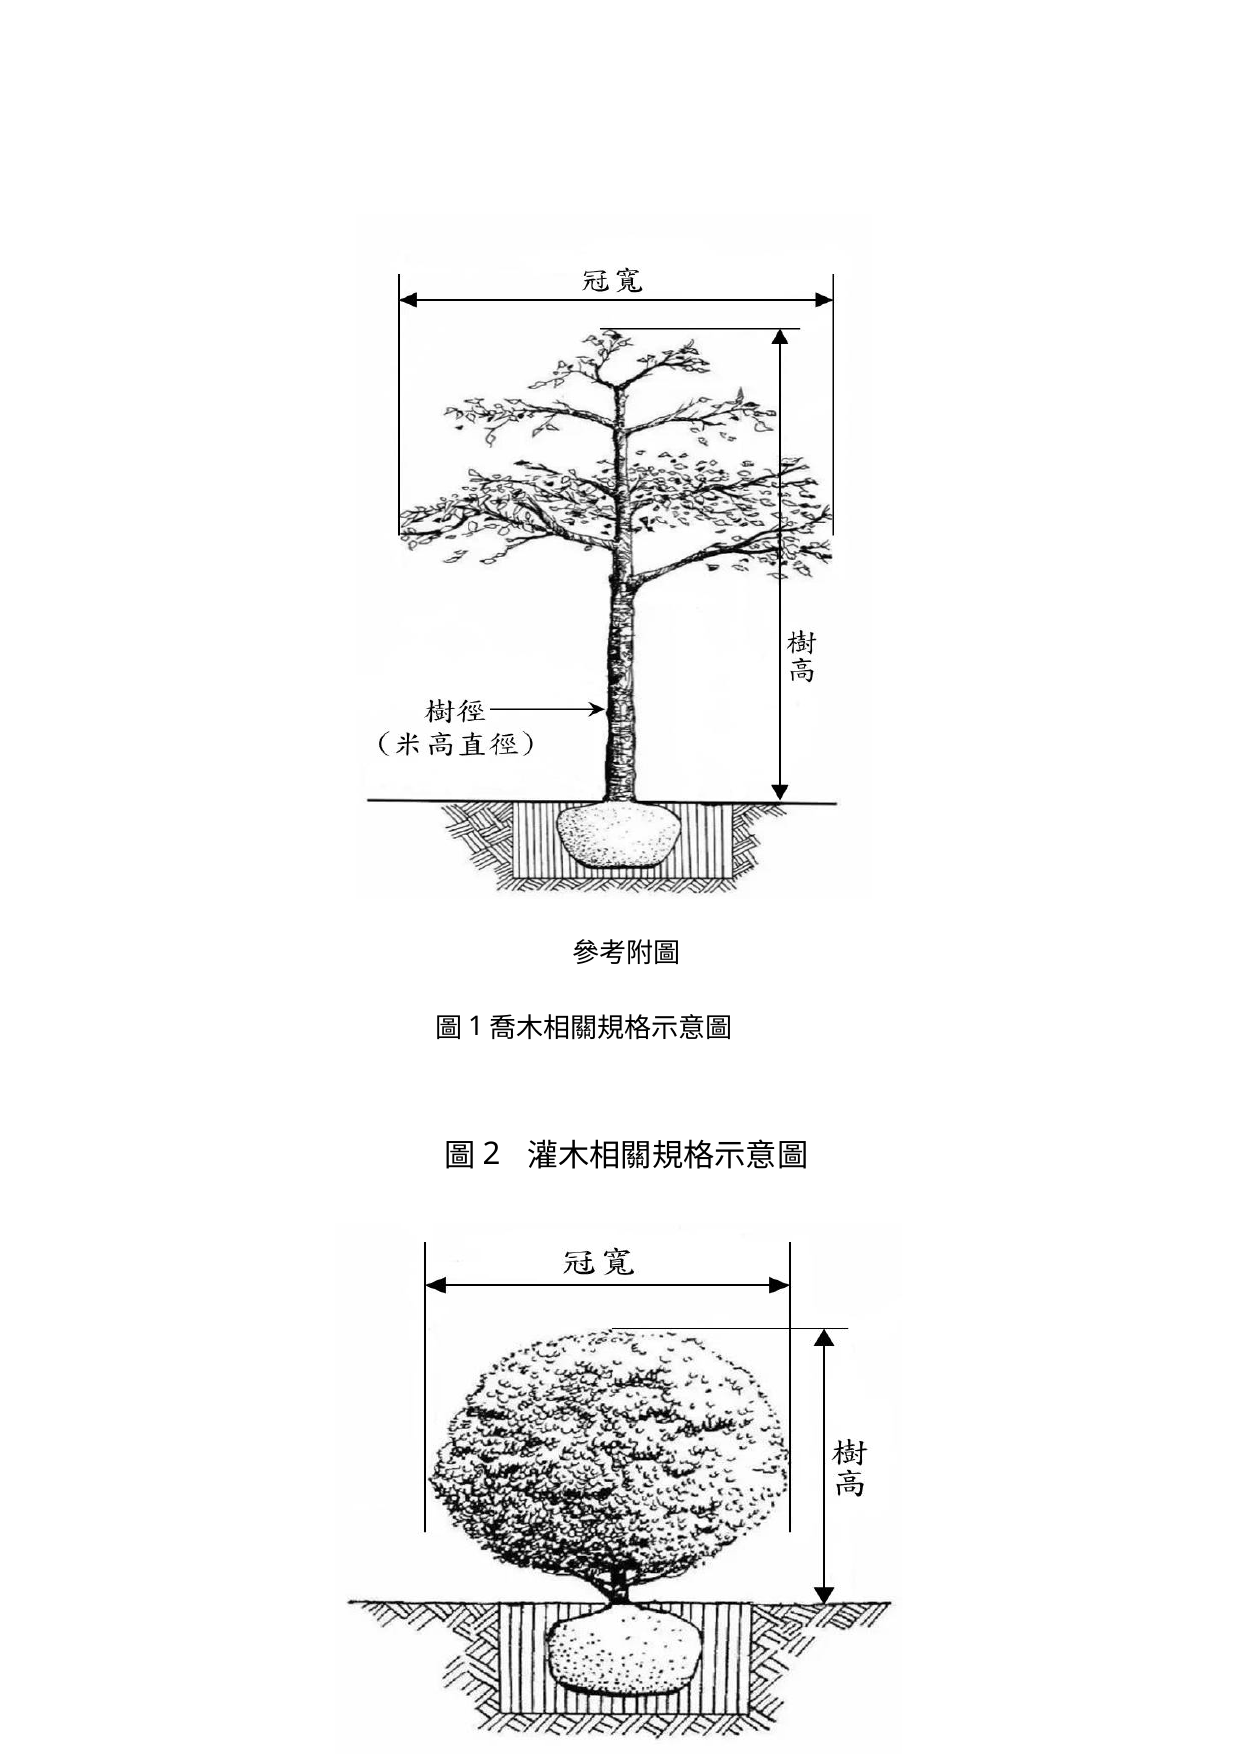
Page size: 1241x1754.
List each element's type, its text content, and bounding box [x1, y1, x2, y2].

picture [335, 1223, 903, 1754]
text 圖 1喬木相關規格示意圖 [57, 988, 1110, 1063]
text 圖 2 灌木相關規格示意圖 [148, 1115, 1104, 1190]
text 參考附圖 [142, 163, 1110, 988]
picture [356, 214, 872, 899]
